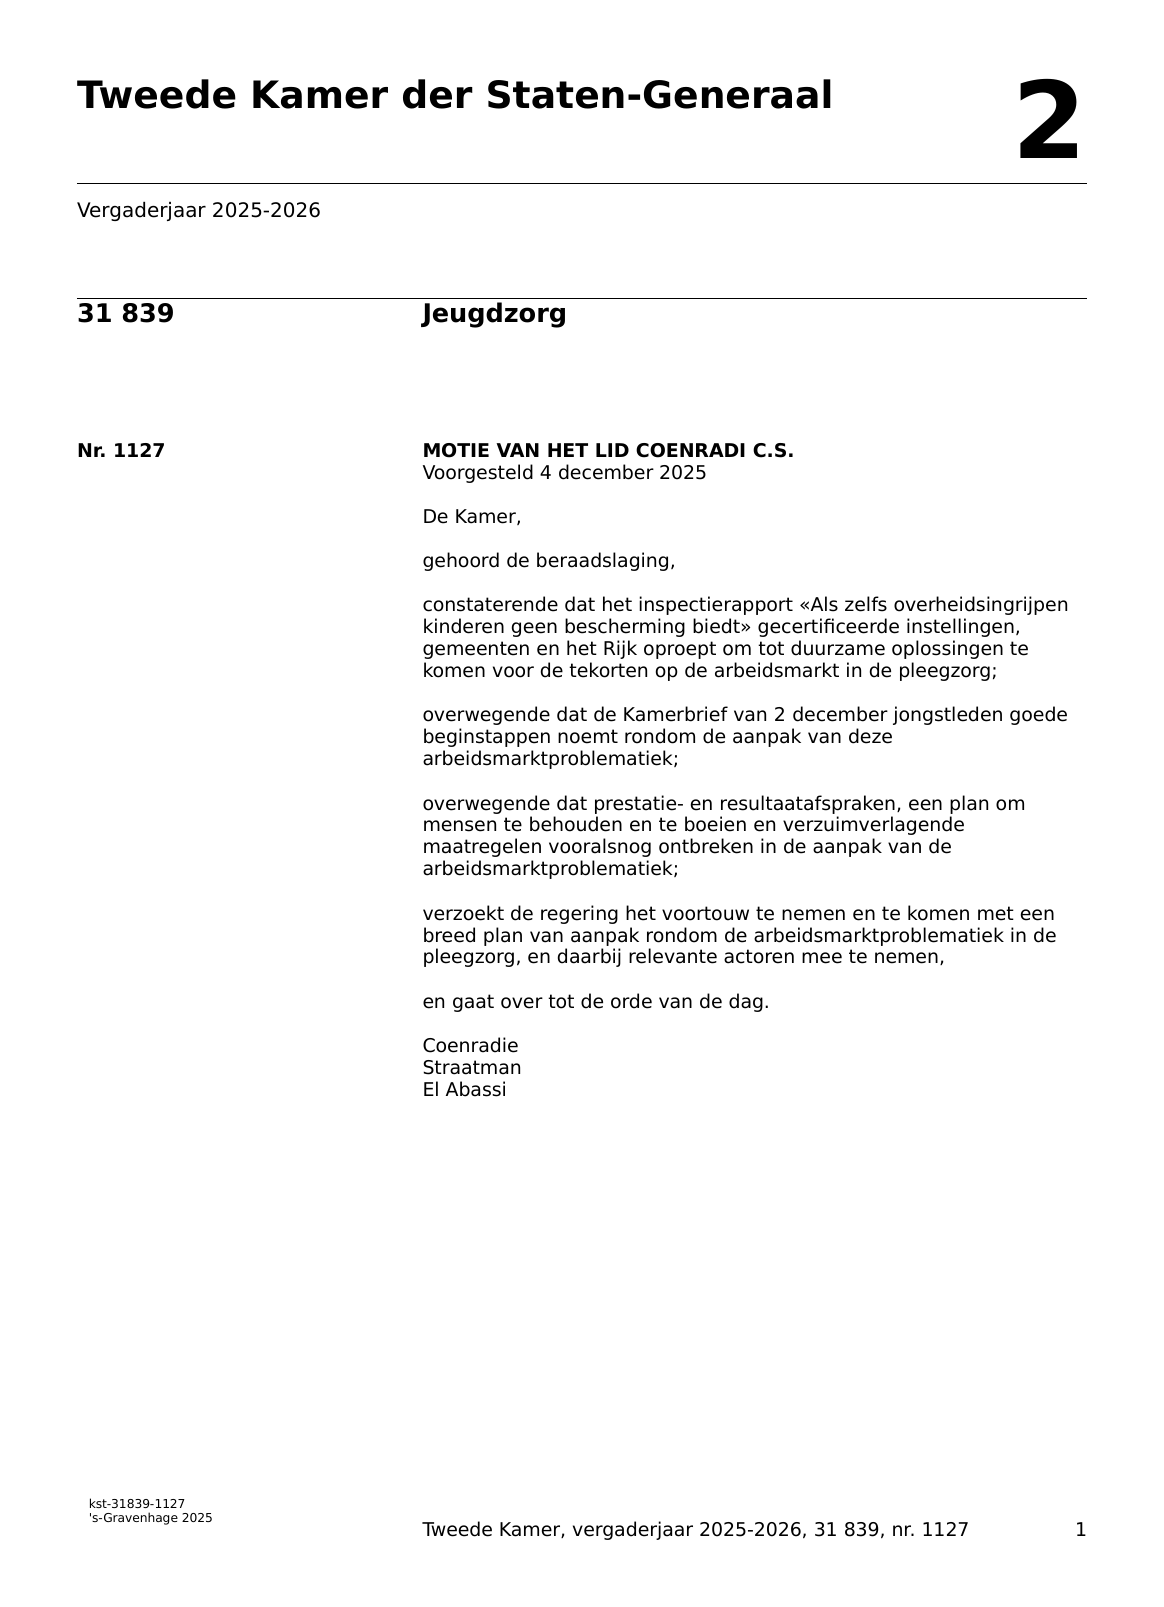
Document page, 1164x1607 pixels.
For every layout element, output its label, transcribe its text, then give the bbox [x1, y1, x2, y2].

text overwegende dat prestatie- en resultaatafspraken, een plan om mensen te behouden en te boeien en verzuimverlagende maatregelen vooralsnog ontbreken in de aanpak van de arbeidsmarktproblematiek; [422, 792, 1087, 880]
text en gaat over tot de orde van de dag. [422, 991, 1087, 1013]
text De Kamer, [422, 506, 1087, 528]
text Coenradie [422, 1035, 1087, 1057]
subtitle 31 839 Jeugdzorg [77, 299, 1087, 329]
table_header 2 [886, 59, 1087, 183]
text gehoord de beraadslaging, [422, 550, 1087, 572]
subtitle Nr. 1127 MOTIE VAN HET LID COENRADI C.S. [77, 440, 1087, 462]
table_header Tweede Kamer der Staten-Generaal [77, 59, 886, 183]
text 's-Gravenhage 2025 [88, 1511, 323, 1525]
text constaterende dat het inspectierapport «Als zelfs overheidsingrijpen kinderen geen bescherming biedt» gecertificeerde instellingen, gemeenten en het Rijk oproept om tot duurzame oplossingen te komen voor de tekorten op de arbeidsmarkt in de pleegzorg; [422, 594, 1087, 682]
text verzoekt de regering het voortouw te nemen en te komen met een breed plan van aanpak rondom de arbeidsmarktproblematiek in de pleegzorg, en daarbij relevante actoren mee te nemen, [422, 902, 1087, 968]
text Straatman [422, 1057, 1087, 1079]
text El Abassi [422, 1079, 1087, 1101]
text Voorgesteld 4 december 2025 [422, 462, 1087, 484]
table_cell Vergaderjaar 2025-2026 [77, 184, 1087, 298]
text kst-31839-1127 [88, 1497, 323, 1511]
text overwegende dat de Kamerbrief van 2 december jongstleden goede beginstappen noemt rondom de aanpak van deze arbeidsmarktproblematiek; [422, 704, 1087, 770]
